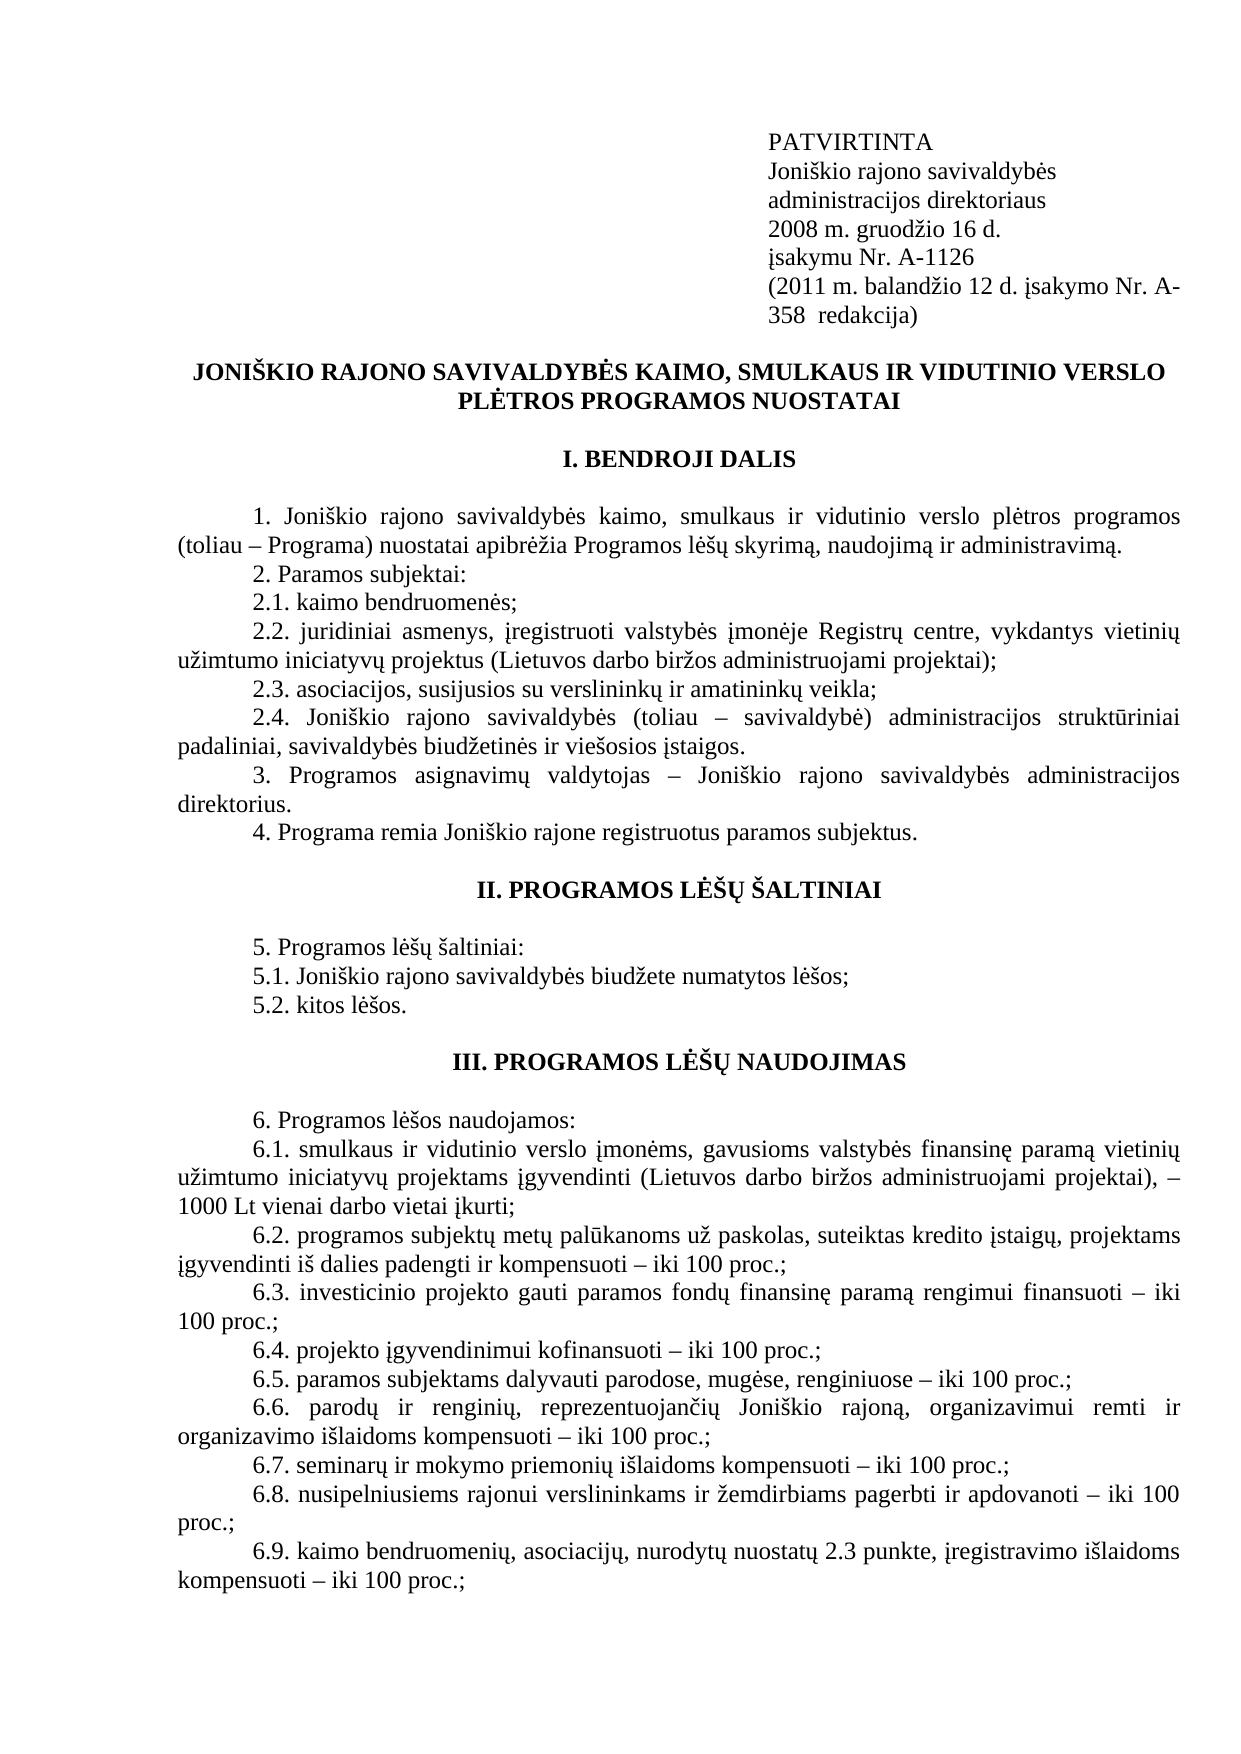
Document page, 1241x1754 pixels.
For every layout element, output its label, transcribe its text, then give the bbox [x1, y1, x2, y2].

text 2.1. kaimo bendruomenės; [177, 587, 1181, 616]
text joniškio rajono savivaldybės kaimo, SMULKAUS IR VIDUTINIO VERSLO PLĖTROS PROGRAMOS NUOSTATAI [177, 357, 1181, 415]
text 6.5. paramos subjektams dalyvauti parodose, mugėse, renginiuose – iki 100 proc.; [177, 1364, 1181, 1392]
text 6.7. seminarų ir mokymo priemonių išlaidoms kompensuoti – iki 100 proc.; [177, 1450, 1181, 1479]
text 6.2. programos subjektų metų palūkanoms už paskolas, suteiktas kredito įstaigų, projektams įgyvendinti iš dalies padengti ir kompensuoti – iki 100 proc.; [177, 1220, 1181, 1277]
text PATVIRTINTA [768, 127, 1181, 156]
text 6.8. nusipelniusiems rajonui verslininkams ir žemdirbiams pagerbti ir apdovanoti – iki 100 proc.; [177, 1479, 1181, 1536]
text įsakymu Nr. A-1126 [768, 242, 1181, 271]
text Joniškio rajono savivaldybės [768, 156, 1181, 185]
text I. BENDROJI DALIS [177, 444, 1181, 472]
text 3. Programos asignavimų valdytojas – Joniškio rajono savivaldybės administracijos direktorius. [177, 760, 1181, 817]
text 6.4. projekto įgyvendinimui kofinansuoti – iki 100 proc.; [177, 1335, 1181, 1364]
text 4. Programa remia Joniškio rajone registruotus paramos subjektus. [177, 817, 1181, 846]
text III. programos LĖŠŲ NAUDOJIMAS [177, 1047, 1181, 1076]
text 6.9. kaimo bendruomenių, asociacijų, nurodytų nuostatų 2.3 punkte, įregistravimo išlaidoms kompensuoti – iki 100 proc.; [177, 1536, 1181, 1594]
text 6. Programos lėšos naudojamos: [177, 1105, 1181, 1134]
text 5.1. Joniškio rajono savivaldybės biudžete numatytos lėšos; [177, 961, 1181, 990]
text 6.6. parodų ir renginių, reprezentuojančių Joniškio rajoną, organizavimui remti ir organizavimo išlaidoms kompensuoti – iki 100 proc.; [177, 1392, 1181, 1450]
text 6.3. investicinio projekto gauti paramos fondų finansinę paramą rengimui finansuoti – iki 100 proc.; [177, 1277, 1181, 1335]
text 2.4. Joniškio rajono savivaldybės (toliau – savivaldybė) administracijos struktūriniai padaliniai, savivaldybės biudžetinės ir viešosios įstaigos. [177, 702, 1181, 760]
text 2.2. juridiniai asmenys, įregistruoti valstybės įmonėje Registrų centre, vykdantys vietinių užimtumo iniciatyvų projektus (Lietuvos darbo biržos administruojami projektai); [177, 616, 1181, 674]
text 5. Programos lėšų šaltiniai: [177, 932, 1181, 961]
text administracijos direktoriaus [768, 185, 1181, 214]
text 2.3. asociacijos, susijusios su verslininkų ir amatininkų veikla; [177, 674, 1181, 702]
text II. PROGRAMOS LĖŠŲ ŠALTINIAI [177, 875, 1181, 904]
text 6.1. smulkaus ir vidutinio verslo įmonėms, gavusioms valstybės finansinę paramą vietinių užimtumo iniciatyvų projektams įgyvendinti (Lietuvos darbo biržos administruojami projektai), –1000 Lt vienai darbo vietai įkurti; [177, 1134, 1181, 1220]
text 1. Joniškio rajono savivaldybės kaimo, smulkaus ir vidutinio verslo plėtros programos (toliau – Programa) nuostatai apibrėžia Programos lėšų skyrimą, naudojimą ir administravimą. [177, 501, 1181, 559]
text (2011 m. balandžio 12 d. įsakymo Nr. A-358 redakcija) [768, 271, 1181, 329]
text 5.2. kitos lėšos. [177, 990, 1181, 1019]
text 2008 m. gruodžio 16 d. [768, 214, 1181, 242]
text 2. Paramos subjektai: [177, 559, 1181, 587]
